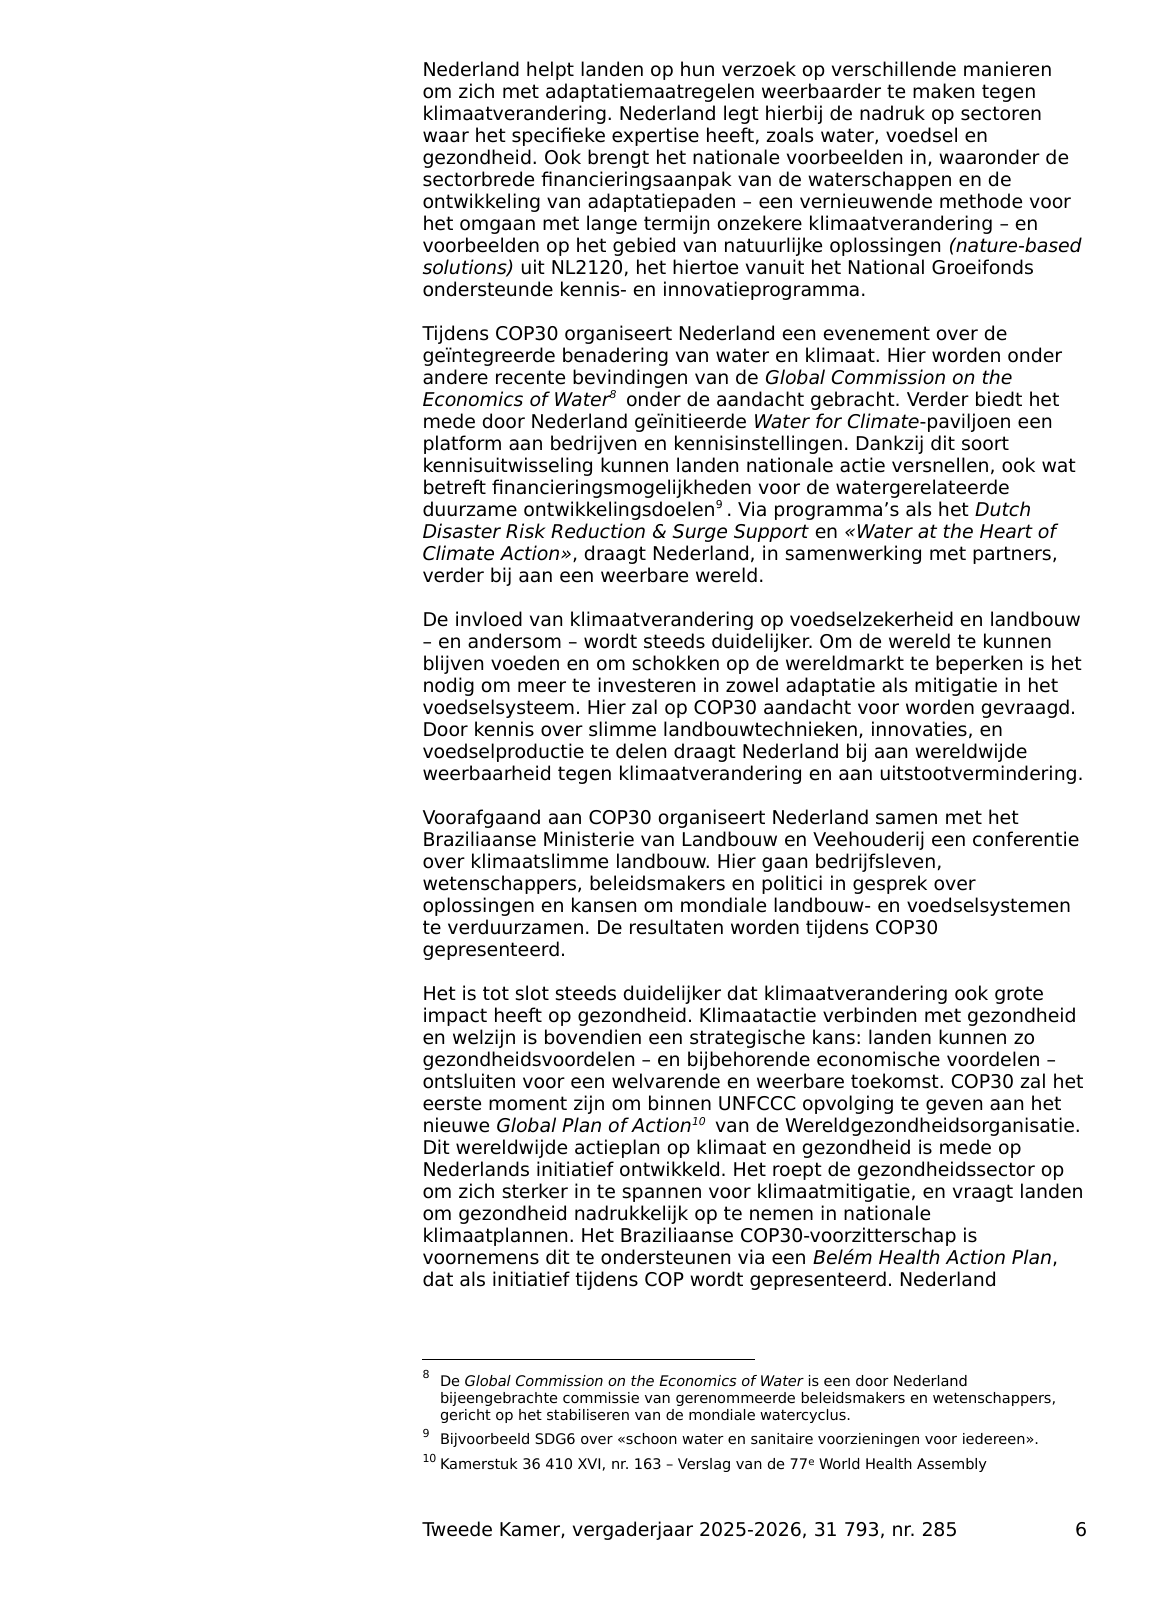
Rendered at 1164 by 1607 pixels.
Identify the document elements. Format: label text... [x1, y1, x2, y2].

text De invloed van klimaatverandering op voedselzekerheid en landbouw – en andersom – wordt steeds duidelijker. Om de wereld te kunnen blijven voeden en om schokken op de wereldmarkt te beperken is het nodig om meer te investeren in zowel adaptatie als mitigatie in het voedselsysteem. Hier zal op COP30 aandacht voor worden gevraagd. Door kennis over slimme landbouwtechnieken, innovaties, en voedselproductie te delen draagt Nederland bij aan wereldwijde weerbaarheid tegen klimaatverandering en aan uitstootvermindering. [422, 609, 1087, 785]
text De Global Commission on the Economics of Water is een door Nederland bijeengebrachte commissie van gerenommeerde beleidsmakers en wetenschappers, gericht op het stabiliseren van de mondiale watercyclus. [422, 1368, 1087, 1424]
text Het is tot slot steeds duidelijker dat klimaatverandering ook grote impact heeft op gezondheid. Klimaatactie verbinden met gezondheid en welzijn is bovendien een strategische kans: landen kunnen zo gezondheidsvoordelen – en bijbehorende economische voordelen – ontsluiten voor een welvarende en weerbare toekomst. COP30 zal het eerste moment zijn om binnen UNFCCC opvolging te geven aan het nieuwe Global Plan of Action van de Wereldgezondheidsorganisatie. Dit wereldwijde actieplan op klimaat en gezondheid is mede op Nederlands initiatief ontwikkeld. Het roept de gezondheidssector op om zich sterker in te spannen voor klimaatmitigatie, en vraagt landen om gezondheid nadrukkelijk op te nemen in nationale klimaatplannen. Het Braziliaanse COP30-voorzitterschap is voornemens dit te ondersteunen via een Belém Health Action Plan, dat als initiatief tijdens COP wordt gepresenteerd. Nederland [422, 983, 1087, 1291]
text Voorafgaand aan COP30 organiseert Nederland samen met het Braziliaanse Ministerie van Landbouw en Veehouderij een conferentie over klimaatslimme landbouw. Hier gaan bedrijfsleven, wetenschappers, beleidsmakers en politici in gesprek over oplossingen en kansen om mondiale landbouw- en voedselsystemen te verduurzamen. De resultaten worden tijdens COP30 gepresenteerd. [422, 807, 1087, 961]
text Kamerstuk 36 410 XVI, nr. 163 – Verslag van de 77e World Health Assembly [422, 1452, 1087, 1474]
text Tijdens COP30 organiseert Nederland een evenement over de geïntegreerde benadering van water en klimaat. Hier worden onder andere recente bevindingen van de Global Commission on the Economics of Water onder de aandacht gebracht. Verder biedt het mede door Nederland geïnitieerde Water for Climate-paviljoen een platform aan bedrijven en kennisinstellingen. Dankzij dit soort kennisuitwisseling kunnen landen nationale actie versnellen, ook wat betreft financieringsmogelijkheden voor de watergerelateerde duurzame ontwikkelingsdoelen. Via programma’s als het Dutch Disaster Risk Reduction & Surge Support en «Water at the Heart of Climate Action», draagt Nederland, in samenwerking met partners, verder bij aan een weerbare wereld. [422, 323, 1087, 587]
text Nederland helpt landen op hun verzoek op verschillende manieren om zich met adaptatiemaatregelen weerbaarder te maken tegen klimaatverandering. Nederland legt hierbij de nadruk op sectoren waar het specifieke expertise heeft, zoals water, voedsel en gezondheid. Ook brengt het nationale voorbeelden in, waaronder de sectorbrede financieringsaanpak van de waterschappen en de ontwikkeling van adaptatiepaden – een vernieuwende methode voor het omgaan met lange termijn onzekere klimaatverandering – en voorbeelden op het gebied van natuurlijke oplossingen (nature-based solutions) uit NL2120, het hiertoe vanuit het National Groeifonds ondersteunde kennis- en innovatieprogramma. [422, 59, 1087, 301]
text Bijvoorbeeld SDG6 over «schoon water en sanitaire voorzieningen voor iedereen». [422, 1427, 1087, 1449]
